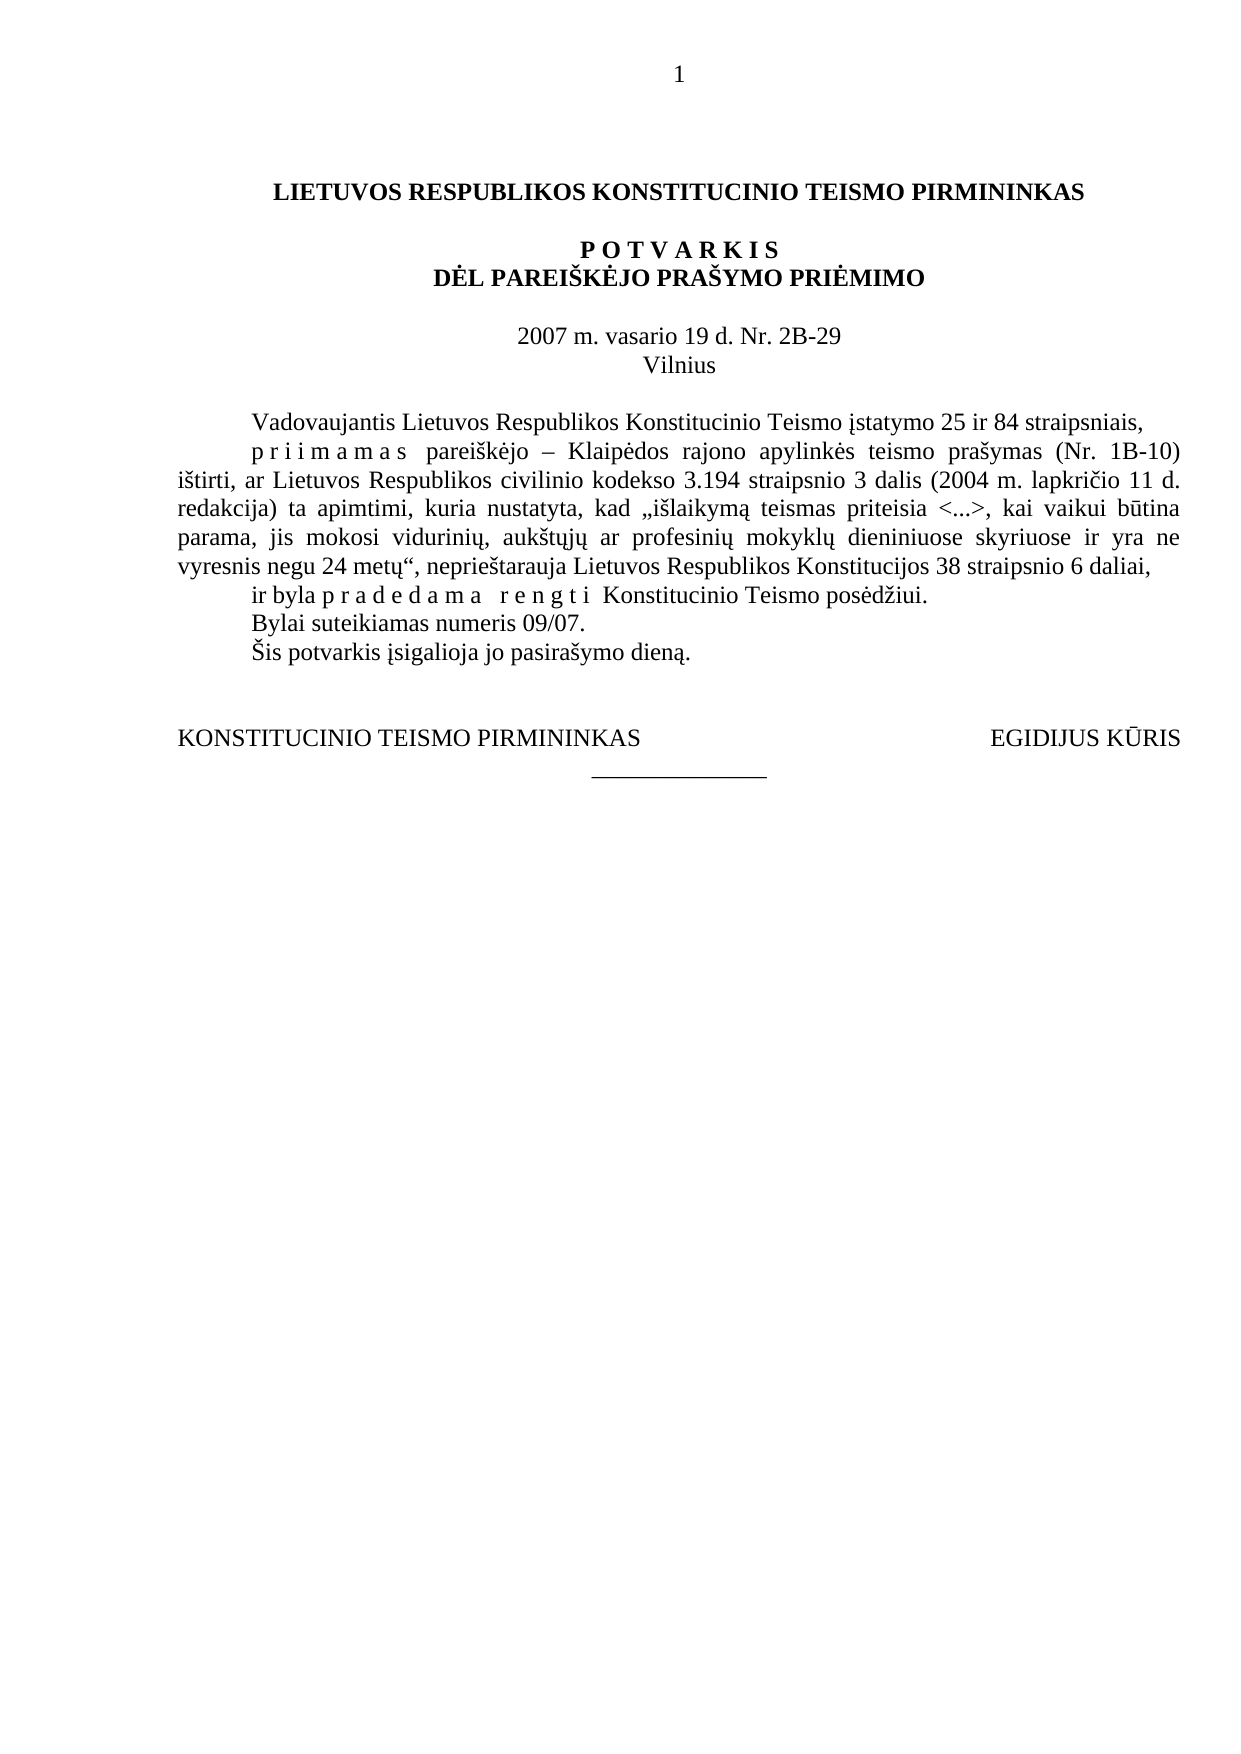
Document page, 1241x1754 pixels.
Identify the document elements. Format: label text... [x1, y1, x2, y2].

text LIETUVOS RESPUBLIKOS KONSTITUCINIO TEISMO PIRMININKAS [177, 177, 1181, 206]
text Bylai suteikiamas numeris 09/07. [177, 608, 1181, 637]
text ir byla pradedama rengti Konstitucinio Teismo posėdžiui. [177, 580, 1181, 608]
text P O T V A R K I S [177, 235, 1181, 263]
text 2007 m. vasario 19 d. Nr. 2B-29 [177, 321, 1181, 350]
text priimamas pareiškėjo – Klaipėdos rajono apylinkės teismo prašymas (Nr. 1B-10) ištirti, ar Lietuvos Respublikos civilinio kodekso 3.194 straipsnio 3 dalis (2004 m. lapkričio 11 d. redakcija) ta apimtimi, kuria nustatyta, kad „išlaikymą teismas priteisia <...>, kai vaikui būtina parama, jis mokosi vidurinių, aukštųjų ar profesinių mokyklų dieniniuose skyriuose ir yra ne vyresnis negu 24 metų“, neprieštarauja Lietuvos Respublikos Konstitucijos 38 straipsnio 6 daliai, [177, 436, 1181, 580]
text KONSTITUCINIO TEISMO PIRMININKAS EGIDIJUS KŪRIS [177, 723, 1181, 752]
text Vilnius [177, 350, 1181, 378]
text DĖL PAREIŠKĖJO PRAŠYMO PRIĖMIMO [177, 263, 1181, 292]
text Vadovaujantis Lietuvos Respublikos Konstitucinio Teismo įstatymo 25 ir 84 straipsniais, [177, 407, 1181, 436]
text ______________ [177, 752, 1181, 781]
text Šis potvarkis įsigalioja jo pasirašymo dieną. [177, 637, 1181, 666]
